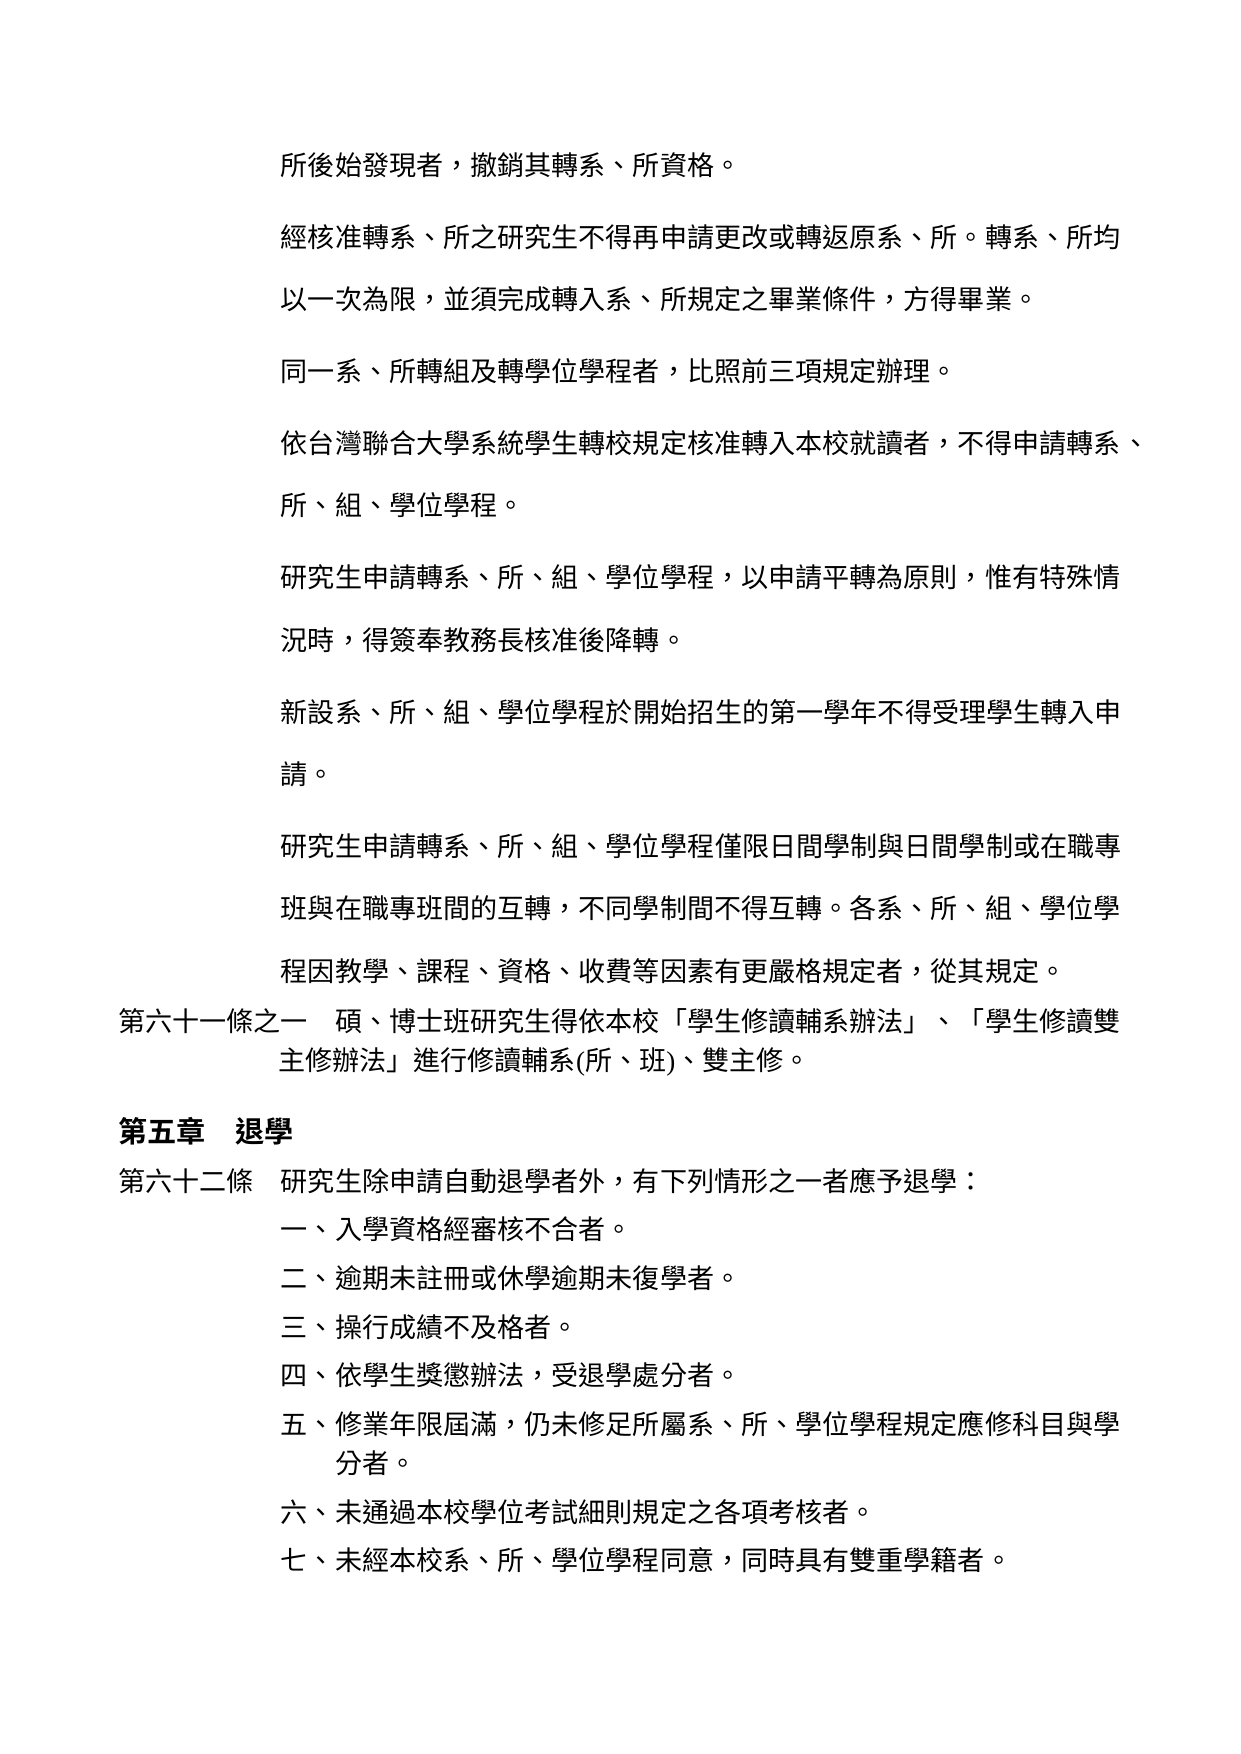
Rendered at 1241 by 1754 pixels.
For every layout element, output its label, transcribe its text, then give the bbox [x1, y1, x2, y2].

text 二、逾期未註冊或休學逾期未復學者。 [281, 1257, 1122, 1296]
text 第六十二條 研究生除申請自動退學者外，有下列情形之一者應予退學： [118, 1159, 1122, 1199]
text 研究生申請轉系、所、組、學位學程僅限日間學制與日間學制或在職專班與在職專班間的互轉，不同學制間不得互轉。各系、所、組、學位學程因教學、課程、資格、收費等因素有更嚴格規定者，從其規定。 [281, 803, 1122, 990]
text 四、依學生獎懲辦法，受退學處分者。 [281, 1354, 1122, 1393]
text 同一系、所轉組及轉學位學程者，比照前三項規定辦理。 [281, 328, 1122, 390]
text 一、入學資格經審核不合者。 [281, 1208, 1122, 1247]
text 依台灣聯合大學系統學生轉校規定核准轉入本校就讀者，不得申請轉系、所、組、學位學程。 [281, 400, 1122, 525]
text 招生簡章或相關法令有規定入學後不得轉系、所者，從其規定，已轉系、所後始發現者，撤銷其轉系、所資格。 [281, 122, 1122, 184]
text 五、修業年限屆滿，仍未修足所屬系、所、學位學程規定應修科目與學分者。 [281, 1403, 1122, 1481]
text 研究生申請轉系、所、組、學位學程，以申請平轉為原則，惟有特殊情況時，得簽奉教務長核准後降轉。 [281, 534, 1122, 659]
text 經核准轉系、所之研究生不得再申請更改或轉返原系、所。轉系、所均以一次為限，並須完成轉入系、所規定之畢業條件，方得畢業。 [281, 193, 1122, 318]
text 三、操行成績不及格者。 [281, 1306, 1122, 1345]
text 七、未經本校系、所、學位學程同意，同時具有雙重學籍者。 [281, 1539, 1122, 1579]
text 新設系、所、組、學位學程於開始招生的第一學年不得受理學生轉入申請。 [281, 668, 1122, 793]
text 第五章 退學 [118, 1088, 1122, 1150]
text 六、未通過本校學位考試細則規定之各項考核者。 [281, 1491, 1122, 1530]
text 第六十一條之一 碩、博士班研究生得依本校「學生修讀輔系辦法」、「學生修讀雙主修辦法」進行修讀輔系(所、班)、雙主修。 [118, 1000, 1122, 1078]
